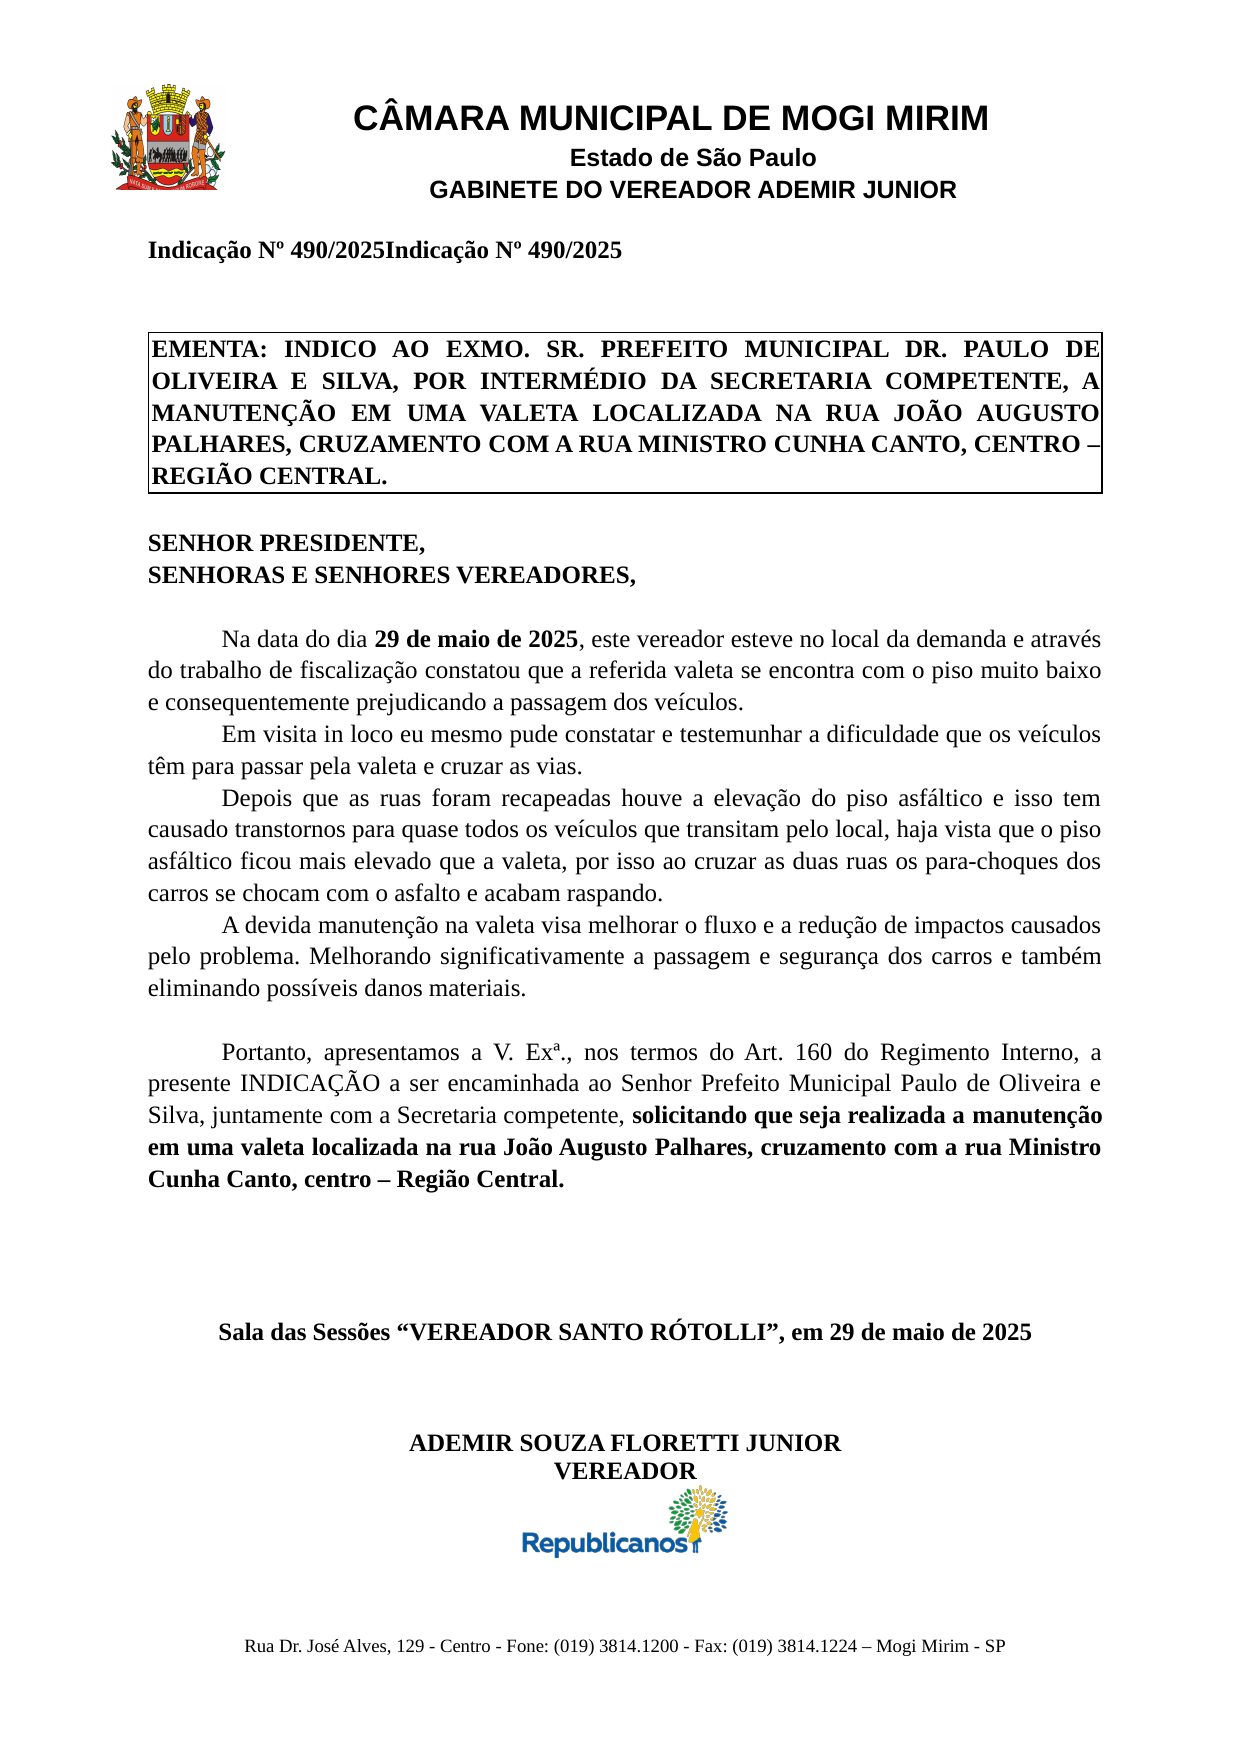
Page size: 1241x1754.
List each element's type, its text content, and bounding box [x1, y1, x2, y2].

text Em visita in loco eu mesmo pude constatar e testemunhar a dificuldade que os veículos têm para passar pela valeta e cruzar as vias. [148, 720, 1103, 779]
text Depois que as ruas foram recapeadas houve a elevação do piso asfáltico e isso tem causado transtornos para quase todos os veículos que transitam pelo local, haja vista que o piso asfáltico ficou mais elevado que a valeta, por isso ao cruzar as duas ruas os para-choques dos carros se chocam com o asfalto e acabam raspando. [148, 784, 1103, 907]
text Indicação Nº 490/2025Indicação Nº 490/2025 [148, 236, 1103, 264]
text ADEMIR SOUZA FLORETTI JUNIOR [148, 1429, 1103, 1457]
text SENHOR PRESIDENTE, [148, 529, 1103, 557]
picture [509, 1476, 741, 1563]
text Sala das Sessões “VEREADOR SANTO RÓTOLLI”, em 29 de maio de 2025 [148, 1318, 1103, 1346]
text EMENTA: INDICO AO EXMO. SR. PREFEITO MUNICIPAL DR. PAULO DE OLIVEIRA E SILVA, POR INTERMÉDIO DA SECRETARIA COMPETENTE, A MANUTENÇÃO EM UMA VALETA LOCALIZADA NA RUA JOÃO AUGUSTO PALHARES, CRUZAMENTO COM A RUA MINISTRO CUNHA CANTO, CENTRO – REGIÃO CENTRAL. [149, 333, 1101, 492]
text Na data do dia 29 de maio de 2025, este vereador esteve no local da demanda e através do trabalho de fiscalização constatou que a referida valeta se encontra com o piso muito baixo e consequentemente prejudicando a passagem dos veículos. [148, 625, 1103, 716]
text Portanto, apresentamos a V. Exª., nos termos do Art. 160 do Regimento Interno, a presente INDICAÇÃO a ser encaminhada ao Senhor Prefeito Municipal Paulo de Oliveira e Silva, juntamente com a Secretaria competente, solicitando que seja realizada a manutenção em uma valeta localizada na rua João Augusto Palhares, cruzamento com a rua Ministro Cunha Canto, centro – Região Central. [148, 1038, 1103, 1193]
text A devida manutenção na valeta visa melhorar o fluxo e a redução de impactos causados pelo problema. Melhorando significativamente a passagem e segurança dos carros e também eliminando possíveis danos materiais. [148, 911, 1103, 1002]
text SENHORAS E SENHORES VEREADORES, [148, 561, 1103, 589]
text VEREADOR [148, 1457, 1103, 1485]
picture [110, 84, 226, 190]
